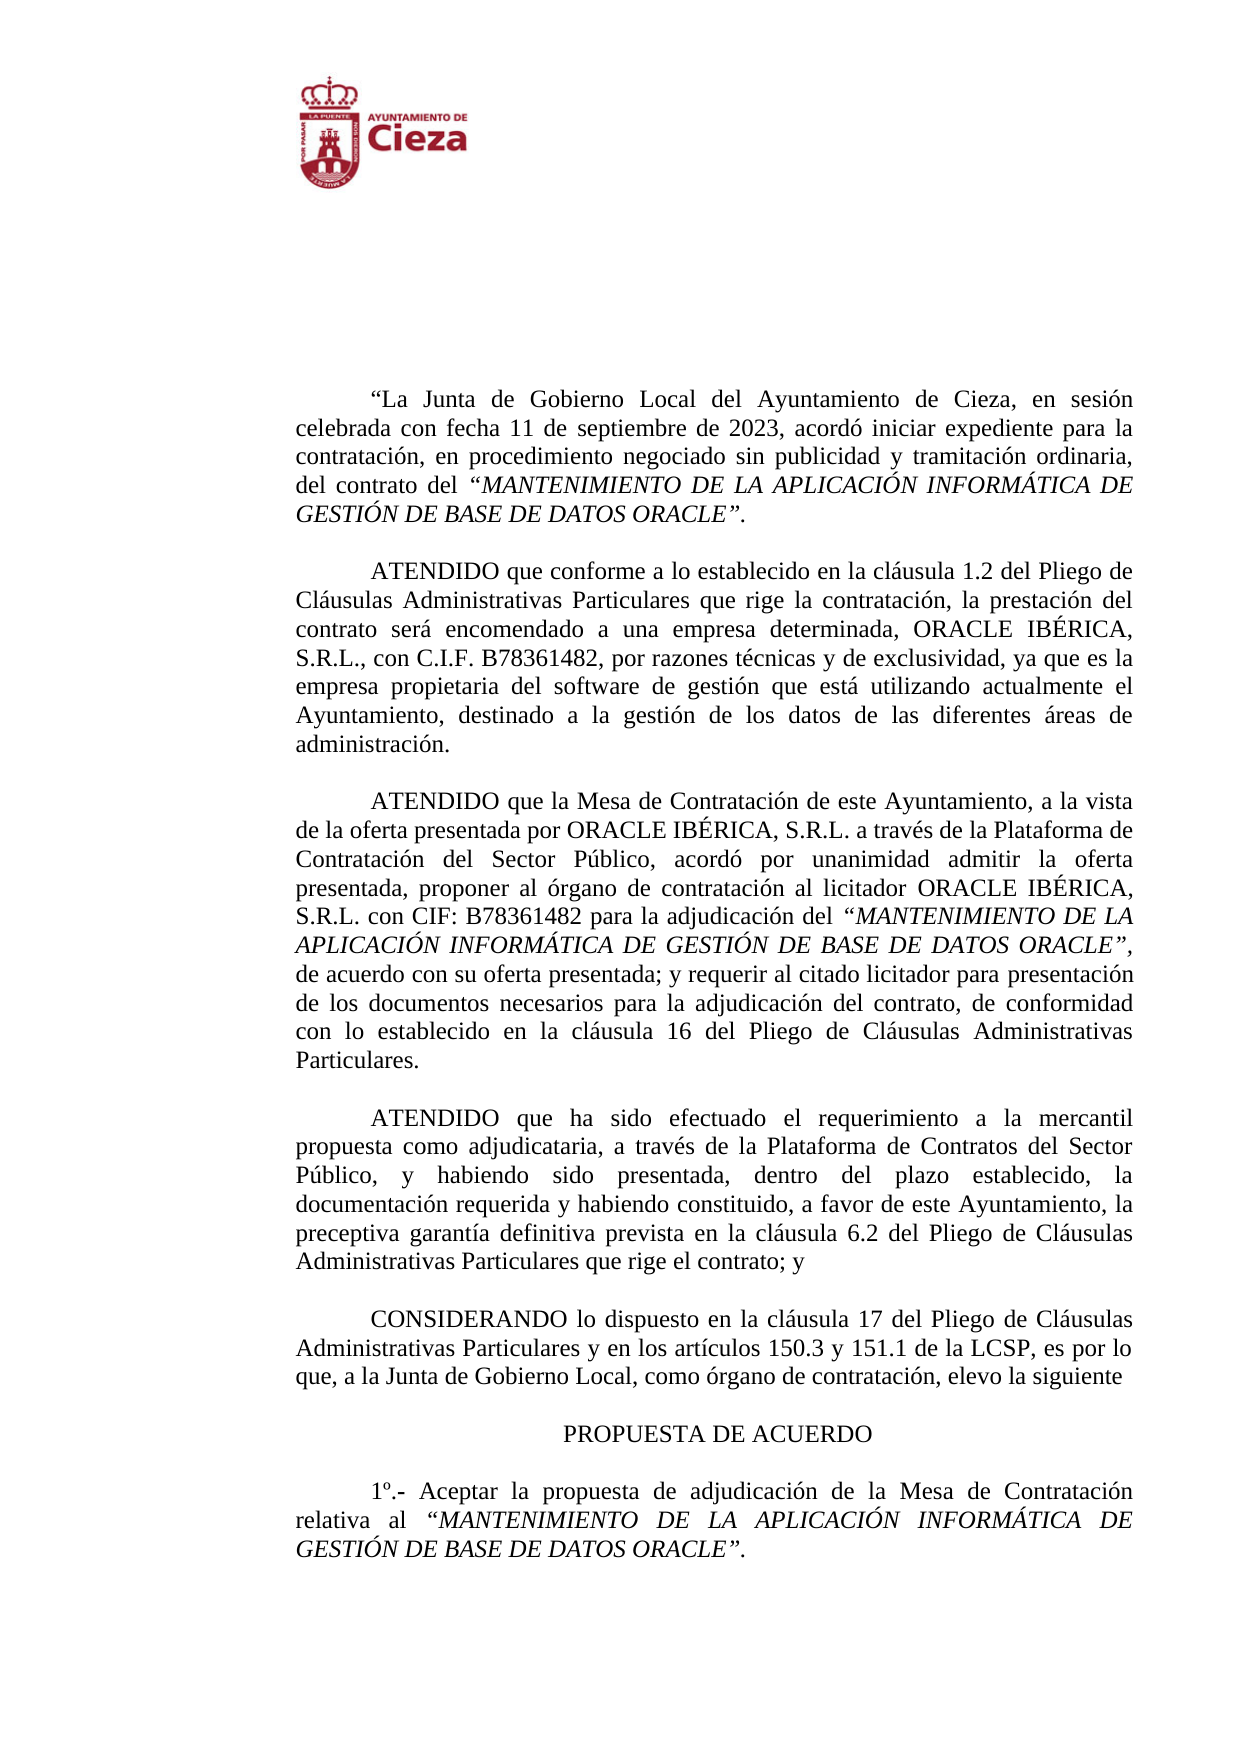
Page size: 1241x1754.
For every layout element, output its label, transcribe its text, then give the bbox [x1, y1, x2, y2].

text CONSIDERANDO lo dispuesto en la cláusula 17 del Pliego de Cláusulas Administrativas Particulares y en los artículos 150.3 y 151.1 de la LCSP, es por lo que, a la Junta de Gobierno Local, como órgano de contratación, elevo la siguiente [295, 1304, 1134, 1390]
text ATENDIDO que conforme a lo establecido en la cláusula 1.2 del Pliego de Cláusulas Administrativas Particulares que rige la contratación, la prestación del contrato será encomendado a una empresa determinada, ORACLE IBÉRICA, S.R.L., con C.I.F. B78361482, por razones técnicas y de exclusividad, ya que es la empresa propietaria del software de gestión que está utilizando actualmente el Ayuntamiento, destinado a la gestión de los datos de las diferentes áreas de administración. [295, 556, 1134, 758]
text “La Junta de Gobierno Local del Ayuntamiento de Cieza, en sesión celebrada con fecha 11 de septiembre de 2023, acordó iniciar expediente para la contratación, en procedimiento negociado sin publicidad y tramitación ordinaria, del contrato del “MANTENIMIENTO DE LA APLICACIÓN INFORMÁTICA DE GESTIÓN DE BASE DE DATOS ORACLE”. [295, 384, 1134, 528]
picture [296, 71, 471, 194]
text 1º.- Aceptar la propuesta de adjudicación de la Mesa de Contratación relativa al “MANTENIMIENTO DE LA APLICACIÓN INFORMÁTICA DE GESTIÓN DE BASE DE DATOS ORACLE”. [295, 1476, 1134, 1563]
text ATENDIDO que ha sido efectuado el requerimiento a la mercantil propuesta como adjudicataria, a través de la Plataforma de Contratos del Sector Público, y habiendo sido presentada, dentro del plazo establecido, la documentación requerida y habiendo constituido, a favor de este Ayuntamiento, la preceptiva garantía definitiva prevista en la cláusula 6.2 del Pliego de Cláusulas Administrativas Particulares que rige el contrato; y [295, 1103, 1134, 1275]
text PROPUESTA DE ACUERDO [295, 1419, 1134, 1448]
text ATENDIDO que la Mesa de Contratación de este Ayuntamiento, a la vista de la oferta presentada por ORACLE IBÉRICA, S.R.L. a través de la Plataforma de Contratación del Sector Público, acordó por unanimidad admitir la oferta presentada, proponer al órgano de contratación al licitador ORACLE IBÉRICA, S.R.L. con CIF: B78361482 para la adjudicación del “MANTENIMIENTO DE LA APLICACIÓN INFORMÁTICA DE GESTIÓN DE BASE DE DATOS ORACLE”, de acuerdo con su oferta presentada; y requerir al citado licitador para presentación de los documentos necesarios para la adjudicación del contrato, de conformidad con lo establecido en la cláusula 16 del Pliego de Cláusulas Administrativas Particulares. [295, 786, 1134, 1074]
